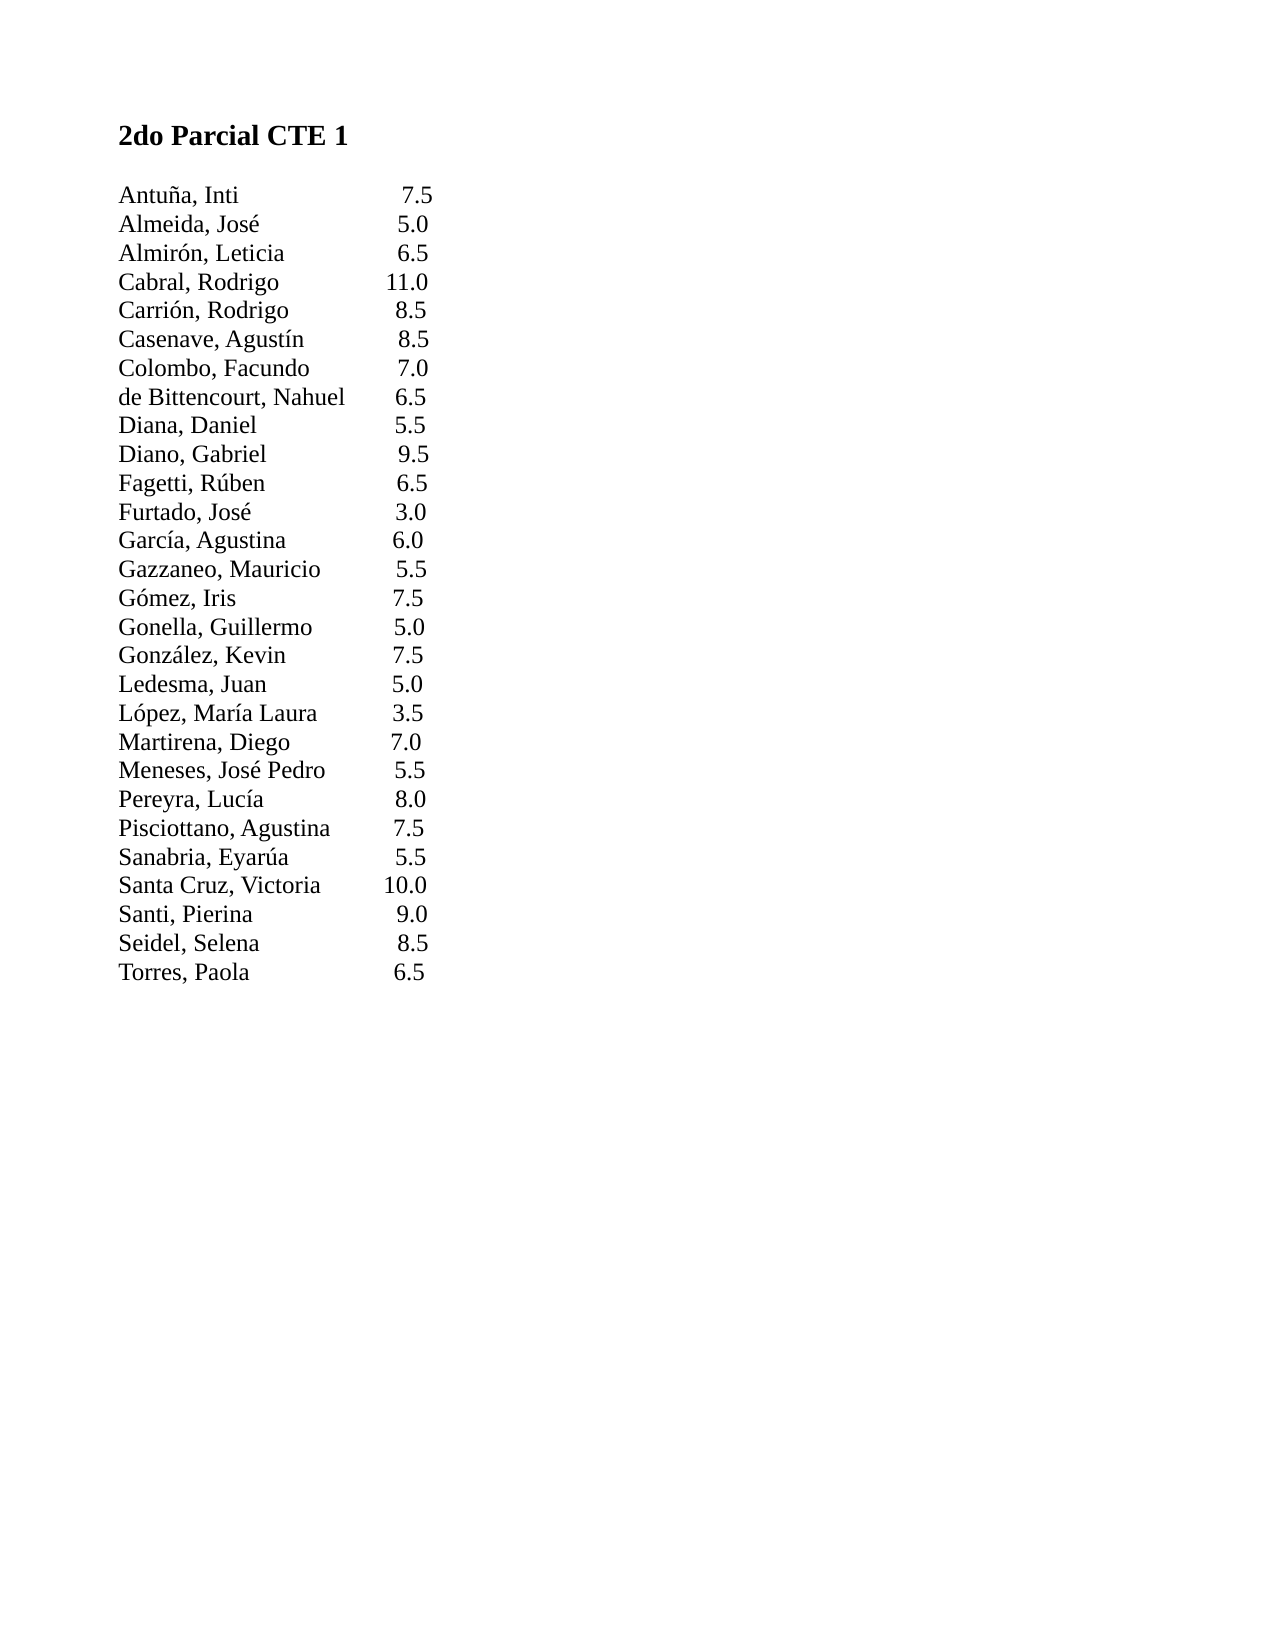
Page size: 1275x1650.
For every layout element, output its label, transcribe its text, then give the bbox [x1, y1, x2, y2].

text Fagetti, Rúben 6.5 [118, 468, 1157, 497]
text Almirón, Leticia 6.5 [118, 238, 1157, 267]
text Gonella, Guillermo 5.0 [118, 612, 1157, 640]
text 2do Parcial CTE 1 [118, 118, 1157, 152]
text López, María Laura 3.5 [118, 698, 1157, 727]
text Seidel, Selena 8.5 [118, 928, 1157, 957]
text Pisciottano, Agustina 7.5 [118, 813, 1157, 842]
text Antuña, Inti 7.5 [118, 180, 1157, 209]
text Carrión, Rodrigo 8.5 [118, 295, 1157, 324]
text Gazzaneo, Mauricio 5.5 [118, 554, 1157, 583]
text Torres, Paola 6.5 [118, 957, 1157, 985]
text García, Agustina 6.0 [118, 525, 1157, 554]
text Martirena, Diego 7.0 [118, 727, 1157, 755]
text Furtado, José 3.0 [118, 497, 1157, 525]
text Ledesma, Juan 5.0 [118, 669, 1157, 698]
text Diano, Gabriel 9.5 [118, 439, 1157, 468]
text Sanabria, Eyarúa 5.5 [118, 842, 1157, 870]
text González, Kevin 7.5 [118, 640, 1157, 669]
text Gómez, Iris 7.5 [118, 583, 1157, 612]
text Almeida, José 5.0 [118, 209, 1157, 238]
text Diana, Daniel 5.5 [118, 410, 1157, 439]
text Santi, Pierina 9.0 [118, 899, 1157, 928]
text Cabral, Rodrigo 11.0 [118, 267, 1157, 295]
text Casenave, Agustín 8.5 [118, 324, 1157, 353]
text Meneses, José Pedro 5.5 [118, 755, 1157, 784]
text Pereyra, Lucía 8.0 [118, 784, 1157, 813]
text de Bittencourt, Nahuel 6.5 [118, 382, 1157, 410]
text Colombo, Facundo 7.0 [118, 353, 1157, 382]
text Santa Cruz, Victoria 10.0 [118, 870, 1157, 899]
